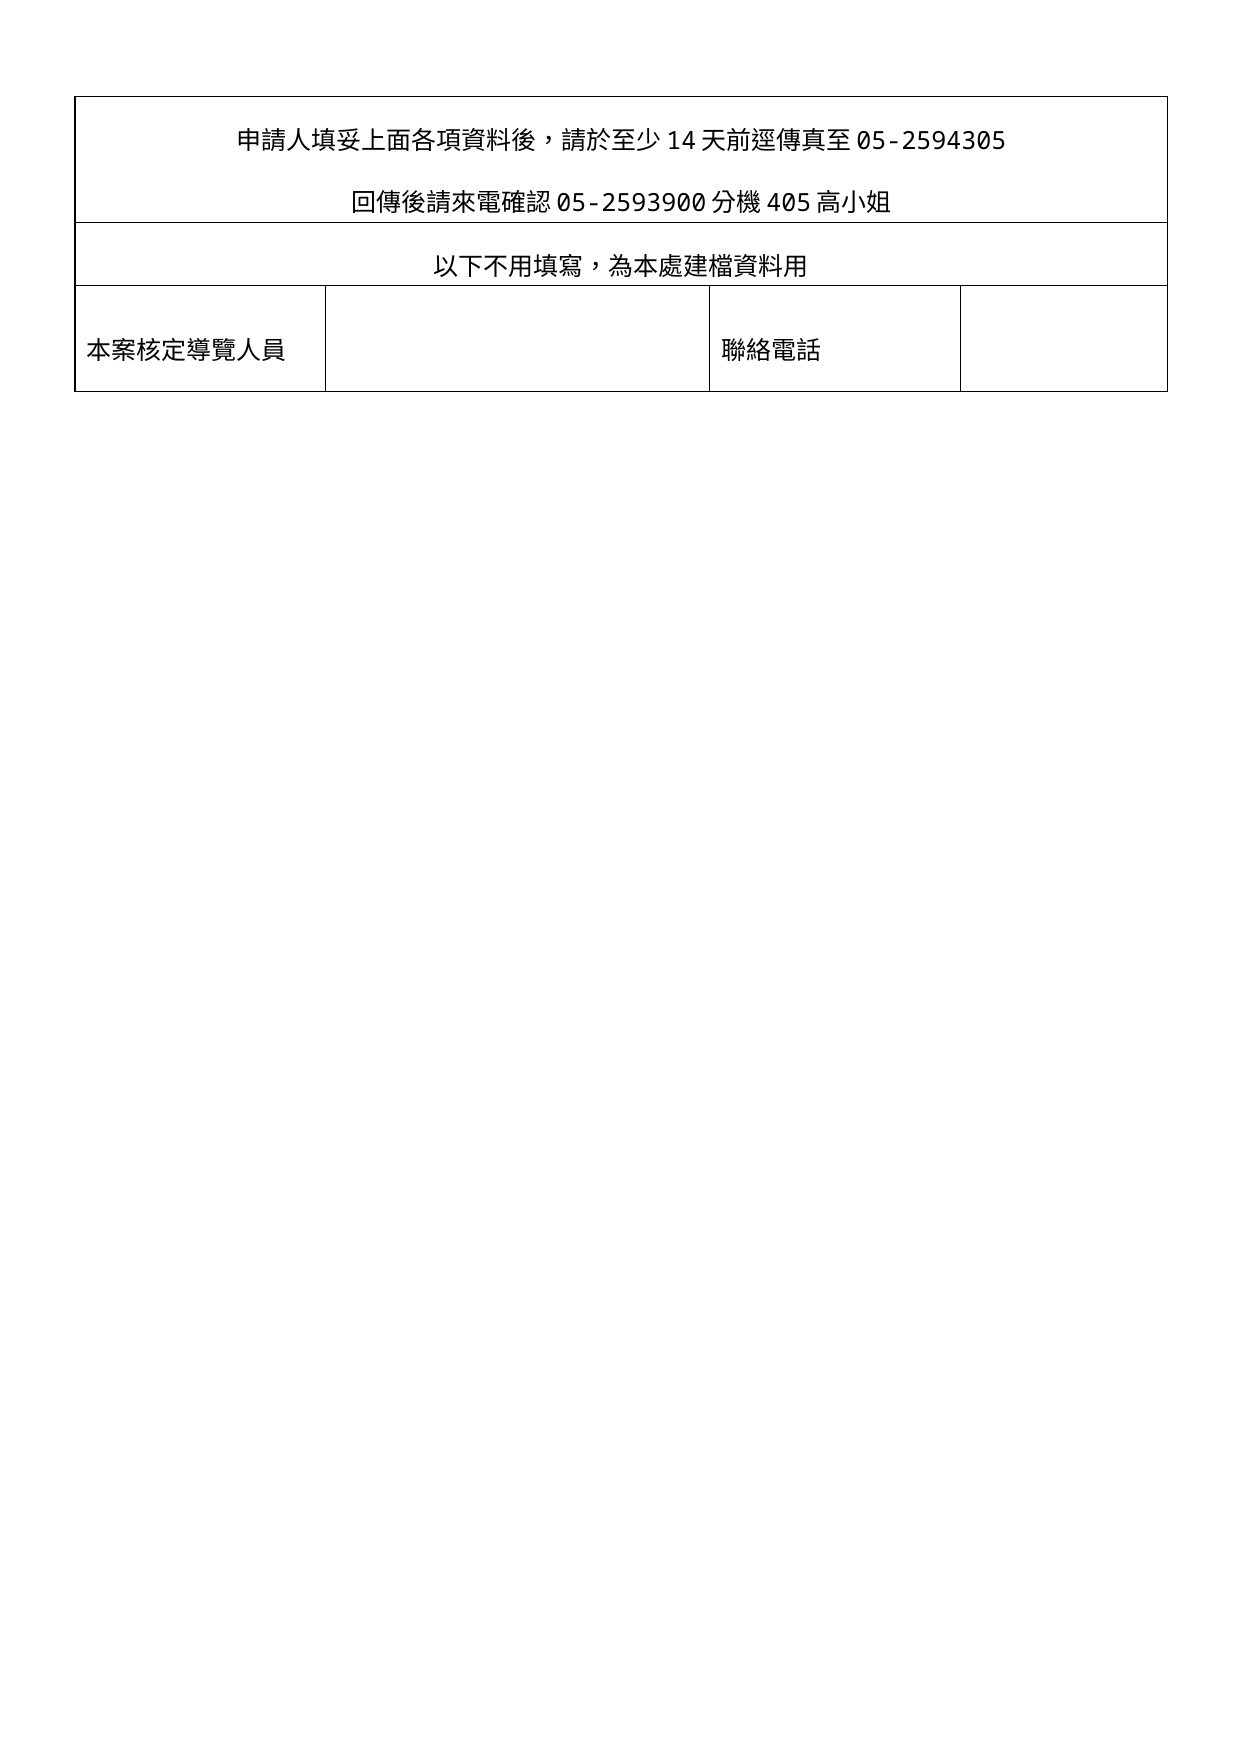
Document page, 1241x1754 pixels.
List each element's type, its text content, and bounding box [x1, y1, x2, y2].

table_cell [961, 286, 1167, 391]
table_cell 申請人填妥上面各項資料後，請於至少14天前逕傳真至05-2594305 回傳後請來電確認05-2593900分機405高小姐 [76, 97, 1167, 222]
table_cell 聯絡電話 [710, 286, 960, 391]
table_cell 本案核定導覽人員 [76, 286, 325, 391]
table_cell [326, 286, 709, 391]
table_cell 以下不用填寫，為本處建檔資料用 [76, 223, 1167, 285]
